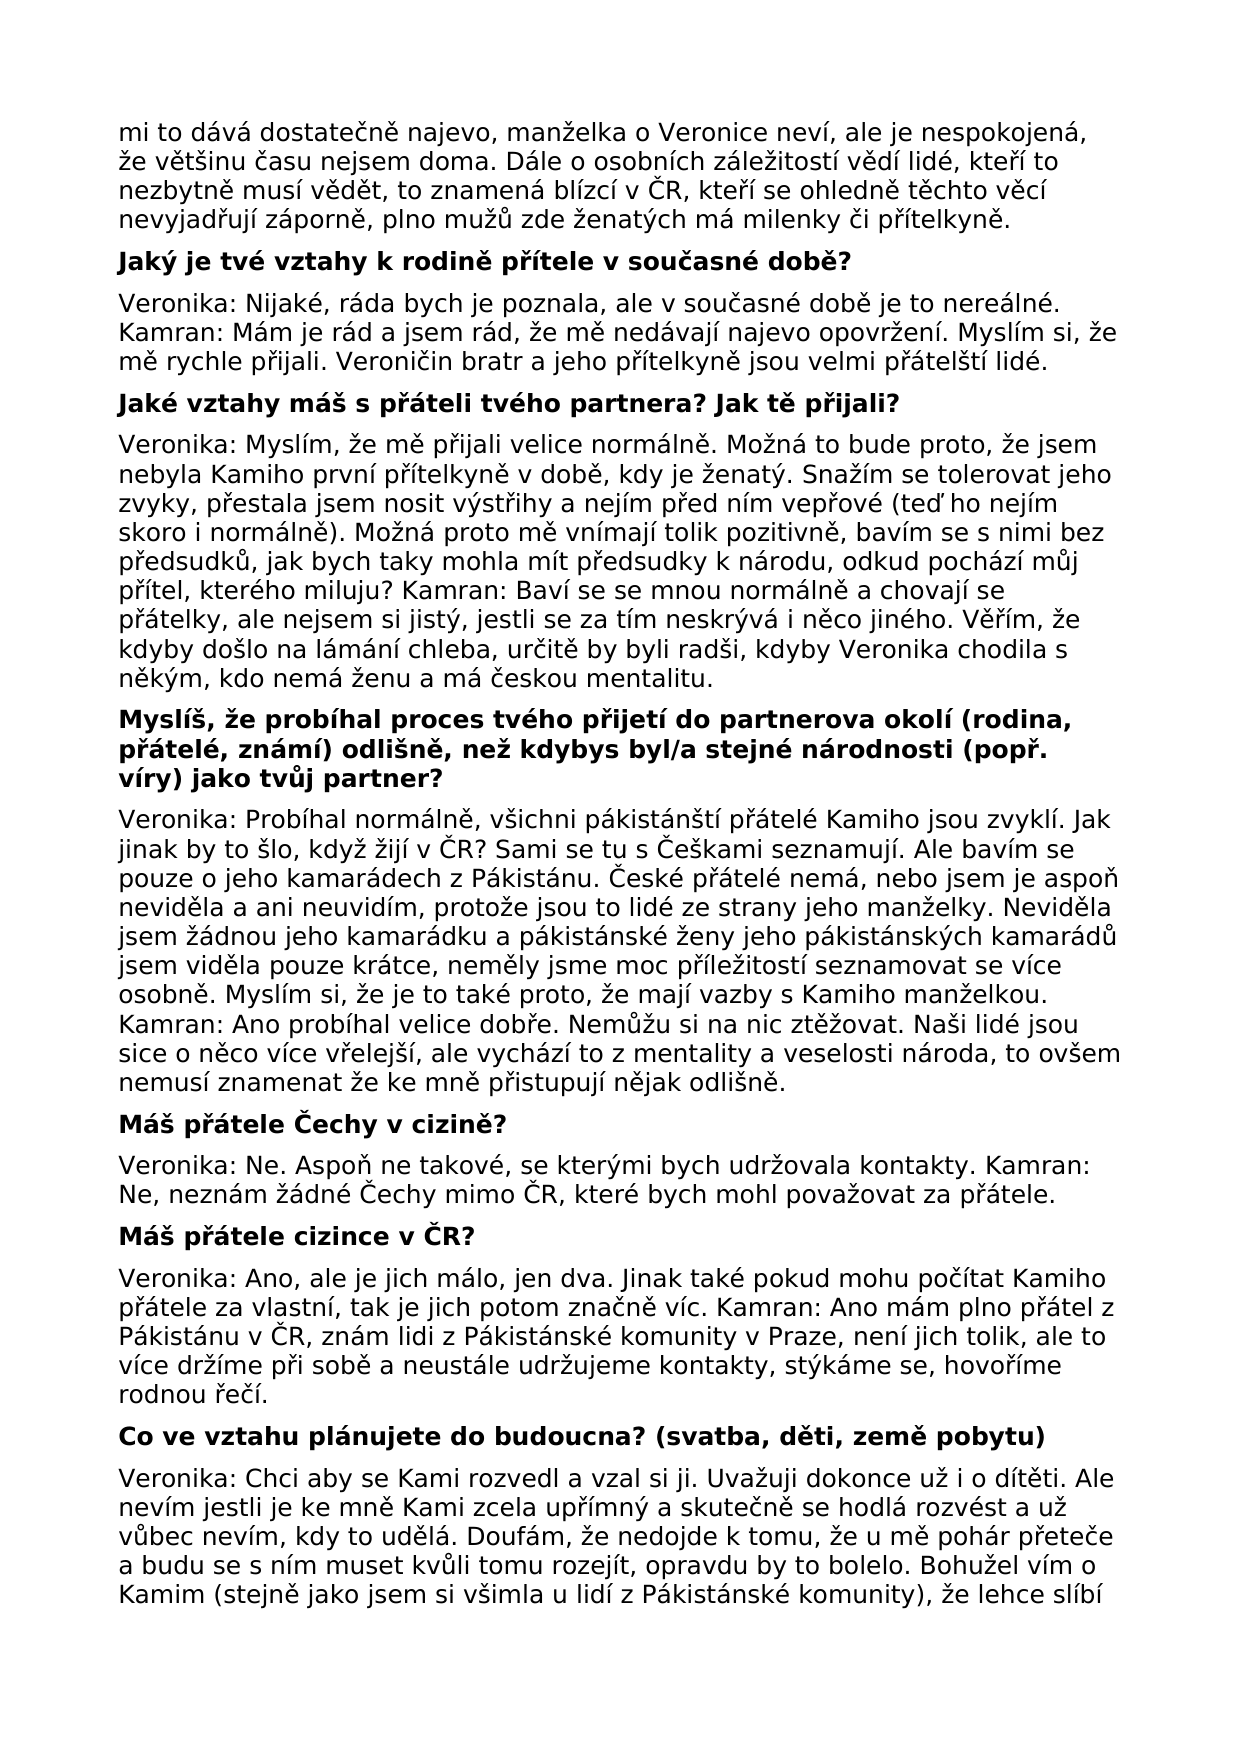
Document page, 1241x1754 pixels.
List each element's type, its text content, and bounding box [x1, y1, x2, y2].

text Myslíš, že probíhal proces tvého přijetí do partnerova okolí (rodina, přátelé, známí) odlišně, než kdybys byl/a stejné národnosti (popř. víry) jako tvůj partner? [118, 706, 1122, 793]
text Veronika: Ano, ale je jich málo, jen dva. Jinak také pokud mohu počítat Kamiho přátele za vlastní, tak je jich potom značně víc. Kamran: Ano mám plno přátel z Pákistánu v ČR, znám lidi z Pákistánské komunity v Praze, není jich tolik, ale to více držíme při sobě a neustále udržujeme kontakty, stýkáme se, hovoříme rodnou řečí. [118, 1264, 1122, 1410]
text Veronika: Nijaké, ráda bych je poznala, ale v současné době je to nereálné. Kamran: Mám je rád a jsem rád, že mě nedávají najevo opovržení. Myslím si, že mě rychle přijali. Veroničin bratr a jeho přítelkyně jsou velmi přátelští lidé. [118, 289, 1122, 376]
text Jaké vztahy máš s přáteli tvého partnera? Jak tě přijali? [118, 389, 1122, 418]
text Co ve vztahu plánujete do budoucna? (svatba, děti, země pobytu) [118, 1422, 1122, 1451]
text Máš přátele Čechy v cizině? [118, 1110, 1122, 1139]
text Veronika: Chci aby se Kami rozvedl a vzal si ji. Uvažuji dokonce už i o dítěti. Ale nevím jestli je ke mně Kami zcela upřímný a skutečně se hodlá rozvést a už vůbec nevím, kdy to udělá. Doufám, že nedojde k tomu, že u mě pohár přeteče a budu se s ním muset kvůli tomu rozejít, opravdu by to bolelo. Bohužel vím o Kamim (stejně jako jsem si všimla u lidí z Pákistánské komunity), že lehce slíbí [118, 1464, 1122, 1610]
text Máš přátele cizince v ČR? [118, 1222, 1122, 1251]
text Jaký je tvé vztahy k rodině přítele v současné době? [118, 247, 1122, 276]
text Veronika: Probíhal normálně, všichni pákistánští přátelé Kamiho jsou zvyklí. Jak jinak by to šlo, když žijí v ČR? Sami se tu s Češkami seznamují. Ale bavím se pouze o jeho kamarádech z Pákistánu. České přátelé nemá, nebo jsem je aspoň neviděla a ani neuvidím, protože jsou to lidé ze strany jeho manželky. Neviděla jsem žádnou jeho kamarádku a pákistánské ženy jeho pákistánských kamarádů jsem viděla pouze krátce, neměly jsme moc příležitostí seznamovat se více osobně. Myslím si, že je to také proto, že mají vazby s Kamiho manželkou. Kamran: Ano probíhal velice dobře. Nemůžu si na nic ztěžovat. Naši lidé jsou sice o něco více vřelejší, ale vychází to z mentality a veselosti národa, to ovšem nemusí znamenat že ke mně přistupují nějak odlišně. [118, 806, 1122, 1097]
text Veronika: Ne. Aspoň ne takové, se kterými bych udržovala kontakty. Kamran: Ne, neznám žádné Čechy mimo ČR, které bych mohl považovat za přátele. [118, 1151, 1122, 1210]
text Veronika: Myslím, že mě přijali velice normálně. Možná to bude proto, že jsem nebyla Kamiho první přítelkyně v době, kdy je ženatý. Snažím se tolerovat jeho zvyky, přestala jsem nosit výstřihy a nejím před ním vepřové (teď ho nejím skoro i normálně). Možná proto mě vnímají tolik pozitivně, bavím se s nimi bez předsudků, jak bych taky mohla mít předsudky k národu, odkud pochází můj přítel, kterého miluju? Kamran: Baví se se mnou normálně a chovají se přátelky, ale nejsem si jistý, jestli se za tím neskrývá i něco jiného. Věřím, že kdyby došlo na lámání chleba, určitě by byli radši, kdyby Veronika chodila s někým, kdo nemá ženu a má českou mentalitu. [118, 431, 1122, 693]
text mi to dává dostatečně najevo, manželka o Veronice neví, ale je nespokojená, že většinu času nejsem doma. Dále o osobních záležitostí vědí lidé, kteří to nezbytně musí vědět, to znamená blízcí v ČR, kteří se ohledně těchto věcí nevyjadřují záporně, plno mužů zde ženatých má milenky či přítelkyně. [118, 118, 1122, 235]
